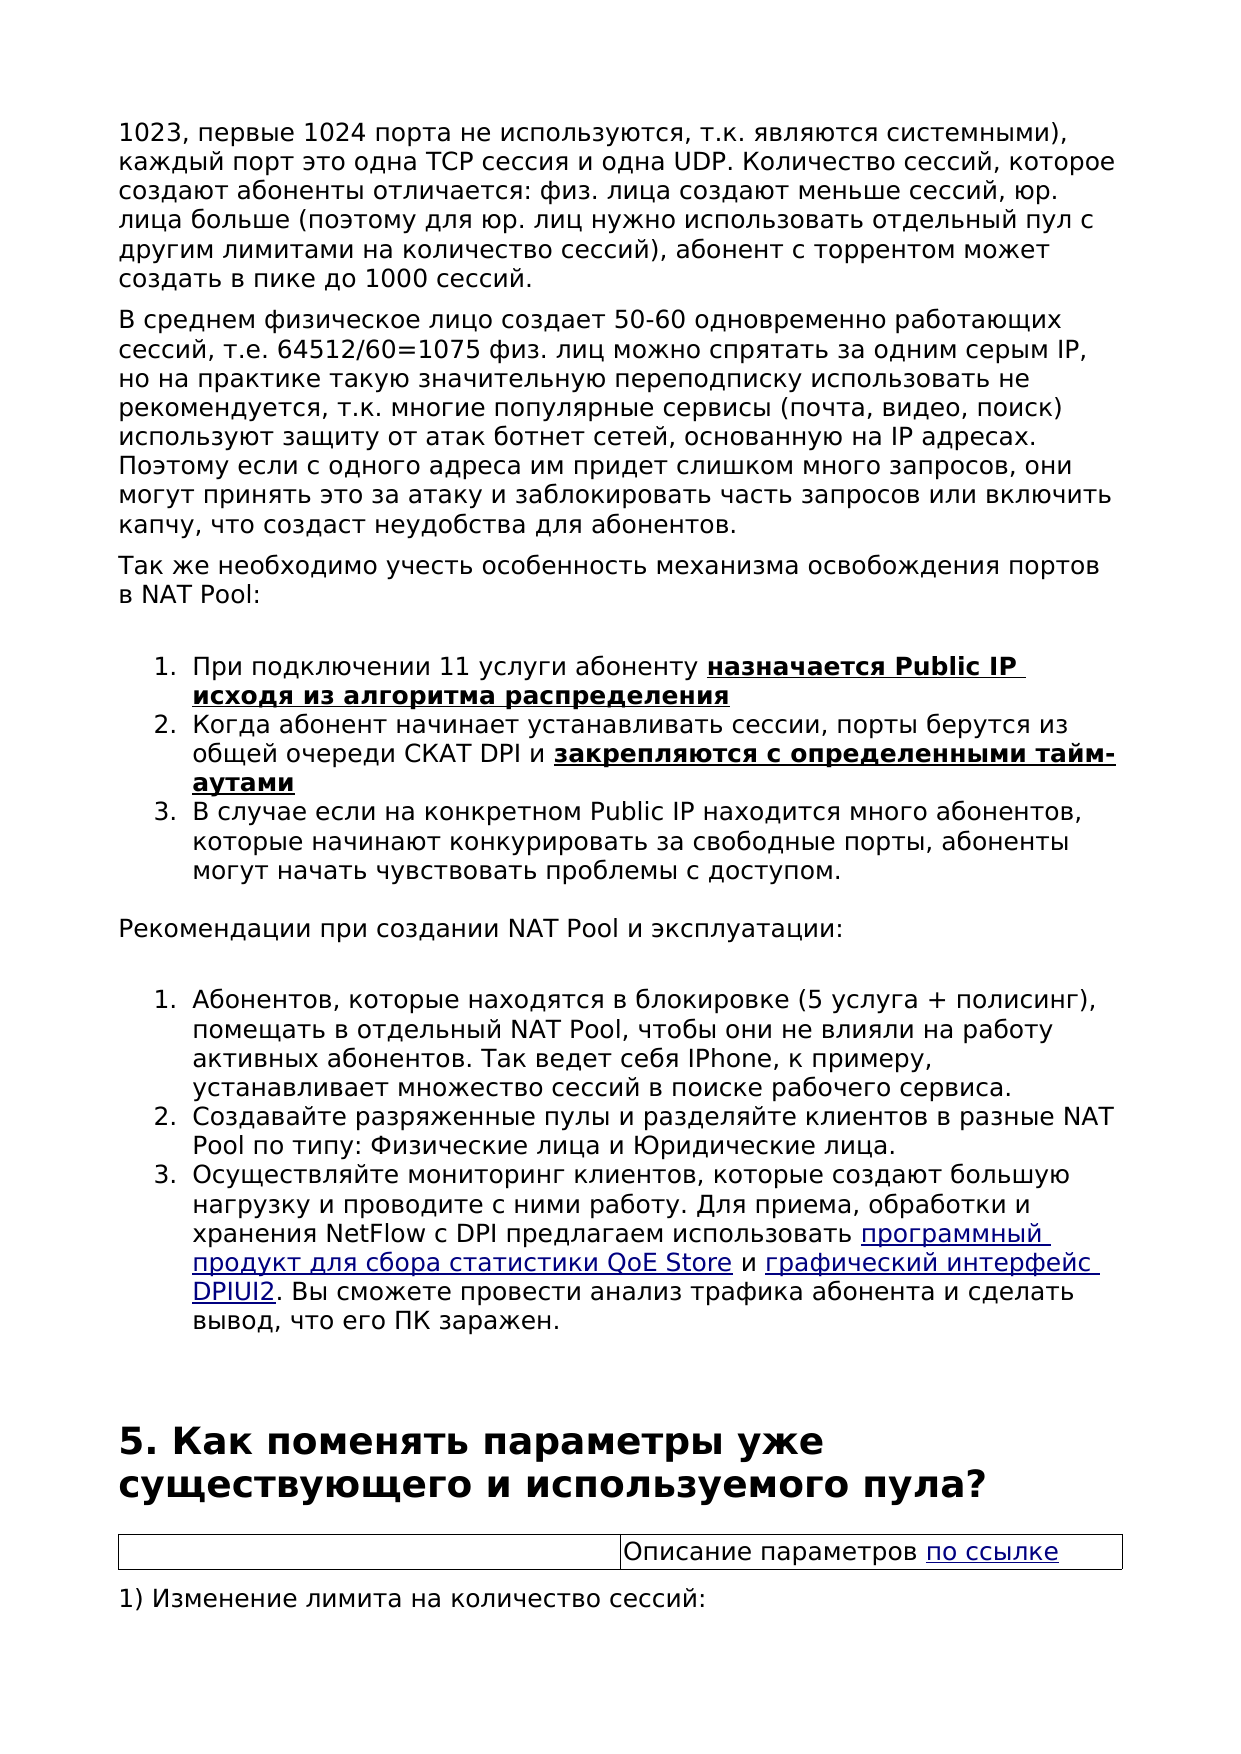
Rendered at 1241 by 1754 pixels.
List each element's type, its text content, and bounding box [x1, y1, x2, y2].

table_header Описание параметров по ссылке [621, 1535, 1122, 1569]
list Когда абонент начинает устанавливать сессии, порты берутся из общей очереди СКАТ DPI и закрепляются с определенными тайм-аутами [177, 710, 1122, 798]
text В среднем физическое лицо создает 50-60 одновременно работающих сессий, т.е. 64512/60=1075 физ. лиц можно спрятать за одним серым IP, но на практике такую значительную переподписку использовать не рекомендуется, т.к. многие популярные сервисы (почта, видео, поиск) используют защиту от атак ботнет сетей, основанную на IP адресах. Поэтому если с одного адреса им придет слишком много запросов, они могут принять это за атаку и заблокировать часть запросов или включить капчу, что создаст неудобства для абонентов. [118, 306, 1122, 539]
text Так же необходимо учесть особенность механизма освобождения портов в NAT Pool: [118, 551, 1122, 610]
list Абонентов, которые находятся в блокировке (5 услуга + полисинг), помещать в отдельный NAT Pool, чтобы они не влияли на работу активных абонентов. Так ведет себя IPhone, к примеру, устанавливает множество сессий в поиске рабочего сервиса. [177, 986, 1122, 1102]
list Осуществляйте мониторинг клиентов, которые создают большую нагрузку и проводите с ними работу. Для приема, обработки и хранения NetFlow с DPI предлагаем использовать программный продукт для сбора статистики QoE Store и графический интерфейс DPIUI2. Вы сможете провести анализ трафика абонента и сделать вывод, что его ПК заражен. [177, 1161, 1122, 1365]
table_header [119, 1535, 620, 1569]
list Создавайте разряженные пулы и разделяйте клиентов в разные NAT Pool по типу: Физические лица и Юридические лица. [177, 1102, 1122, 1161]
text Рекомендации при создании NAT Pool и эксплуатации: [118, 914, 1122, 944]
text 1023, первые 1024 порта не используются, т.к. являются системными), каждый порт это одна TCP сессия и одна UDP. Количество сессий, которое создают абоненты отличается: физ. лица создают меньше сессий, юр. лица больше (поэтому для юр. лиц нужно использовать отдельный пул с другим лимитами на количество сессий), абонент с торрентом может создать в пике до 1000 сессий. [118, 118, 1122, 293]
list В случае если на конкретном Public IP находится много абонентов, которые начинают конкурировать за свободные порты, абоненты могут начать чувствовать проблемы с доступом. [177, 798, 1122, 885]
subtitle 5. Как поменять параметры уже существующего и используемого пула? [118, 1419, 1122, 1507]
text 1) Изменение лимита на количество сессий: [118, 1584, 1122, 1613]
list При подключении 11 услуги абоненту назначается Public IP исходя из алгоритма распределения [177, 652, 1122, 710]
